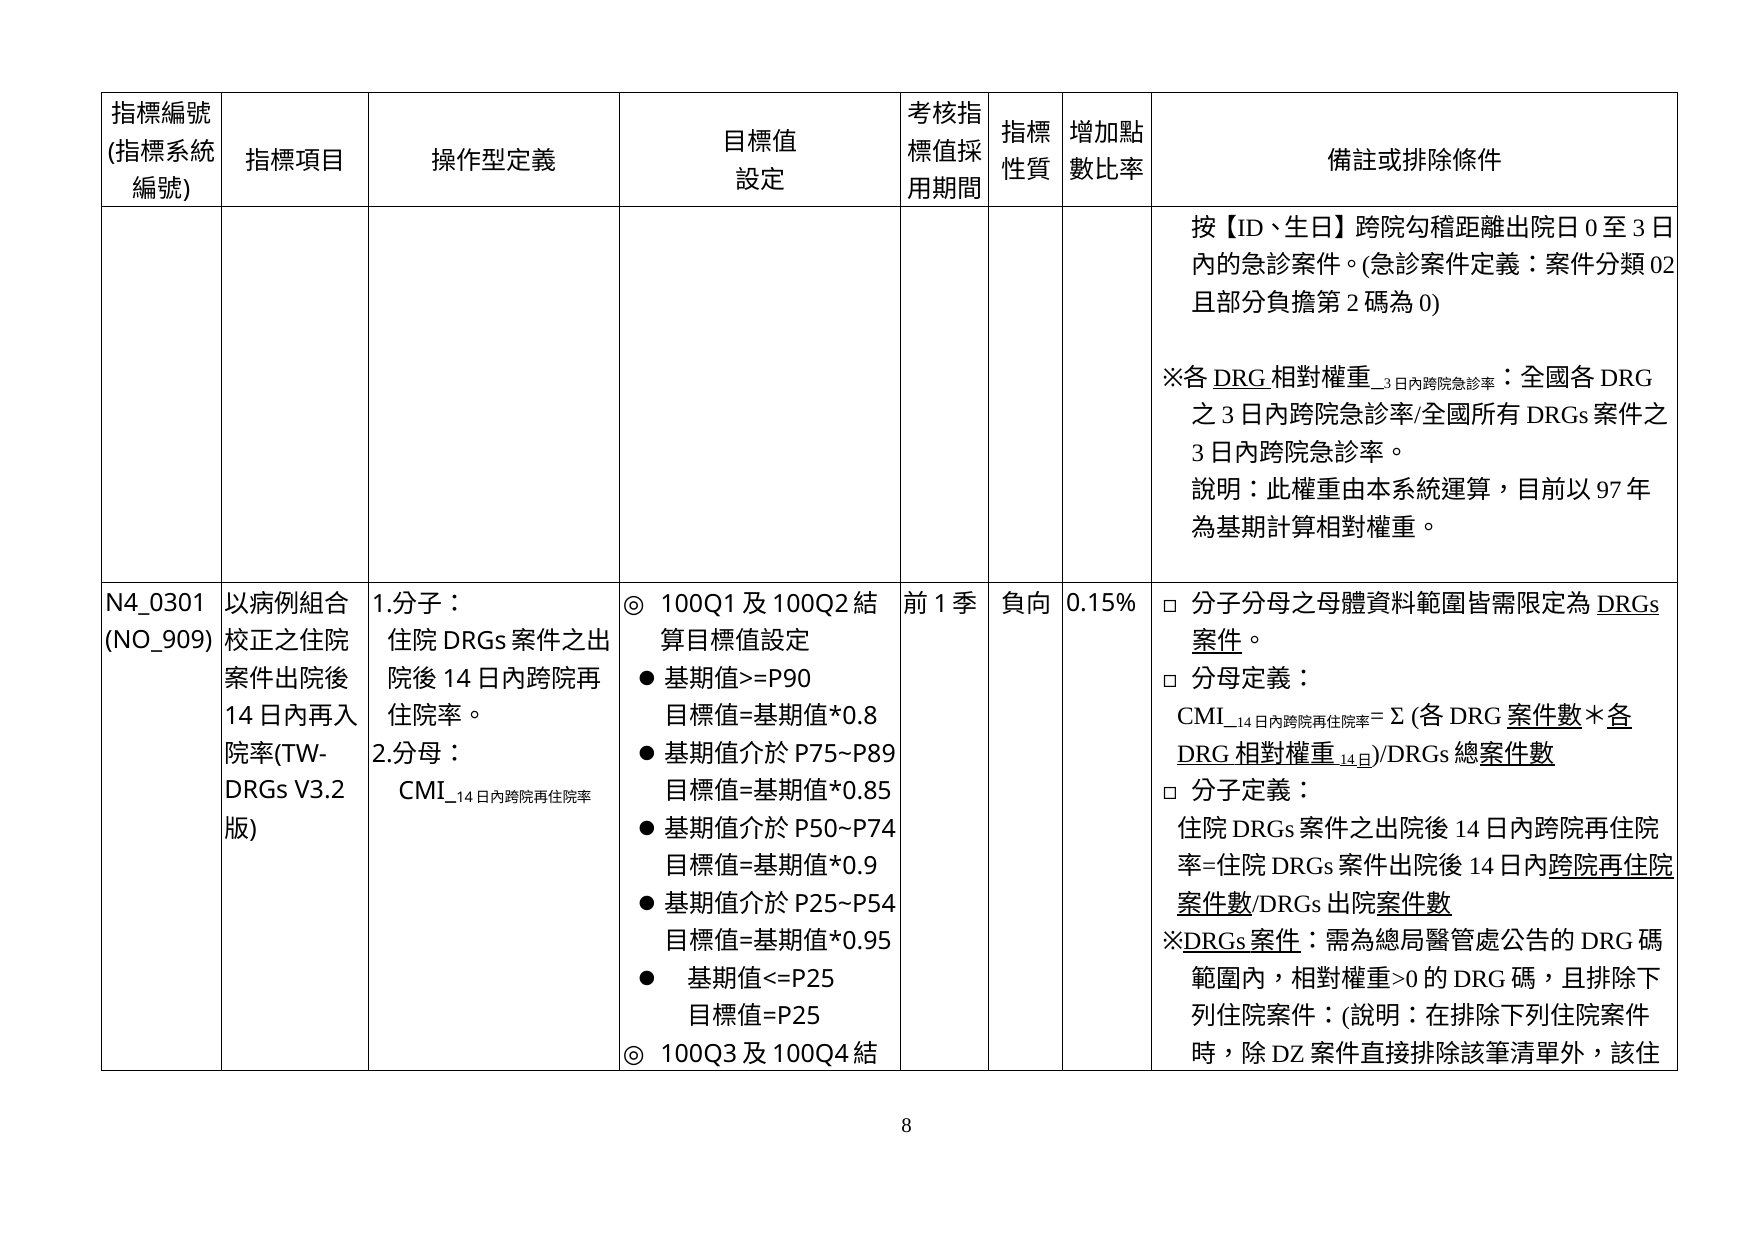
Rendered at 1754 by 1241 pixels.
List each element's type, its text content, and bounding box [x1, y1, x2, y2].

table_cell [369, 207, 619, 582]
table_cell [989, 207, 1062, 582]
table_cell 負向 [989, 583, 1062, 1070]
table_cell 以病例組合校正之住院案件出院後14日內再入院率(TW-DRGs V3.2版) [222, 583, 368, 1070]
table_cell [222, 207, 368, 582]
table_cell [102, 207, 221, 582]
table_cell 100Q1及100Q2結算目標值設定 基期值>=P90 目標值=基期值*0.8 基期值介於P75~P89 目標值=基期值*0.85 基期值介於P50~P74 目標值=基期值*0.9 基期值介於P25~P54 目標值=基期值*0.95 基期值<=P25 目標值=P25 100Q3及100Q4結 [620, 583, 900, 1070]
table_header 增加點數比率 [1063, 93, 1151, 206]
table_cell 0.15% [1063, 583, 1151, 1070]
table_cell [620, 207, 900, 582]
table_cell 前1季 [901, 583, 988, 1070]
table_cell [1063, 207, 1151, 582]
table_cell 1.分子： 住院DRGs案件之出院後14日內跨院再住院率。 2.分母： CMI_14日內跨院再住院率 [369, 583, 619, 1070]
table_header 指標編號 (指標系統編號) [102, 93, 221, 206]
table_header 指標項目 [222, 93, 368, 206]
table_cell N4_0301 (NO_909) [102, 583, 221, 1070]
table_header 考核指標值採用期間 [901, 93, 988, 206]
table_header 指標 性質 [989, 93, 1062, 206]
table_header 備註或排除條件 [1152, 93, 1677, 206]
table_cell [901, 207, 988, 582]
table_cell 分子分母之母體資料範圍皆需限定為DRGs案件。 分母定義：CMI_3日內跨院急診率= Σ (各DRG案件數＊各DRG相對權重_3日內跨院急診率) /DRGs總案件數 分子定義： 住院DRGs案件之出院後3日內跨院急診率= 住院DRGs案件出院後3日內跨院急診案件數/ DRGs出院案件數 ※DRGs案件：需為總局醫管處公告的DRG碼範圍內，相對權重>0的DRG碼，且排除下列住院案件：(說明：在排除下列住院案件時，除DZ案件直接排除該筆清單外，該住院歸戶案件下任一筆清單符合排除條件時，則該住院歸戶案件排除) 主診斷為癌症（前3碼為140-176、179-208、全碼為V58.0、V58.1、V67.1、V67.2）、主診斷為性態未明腫瘤(前3碼為235、236、237、238)案件。 主或次診斷為臟器移植併發症及後續住院(前4碼為996.8、前3碼為V42)案件。 MDC19、MDC20之精神科案件。 主或次診斷為愛滋病(042)、先天性凝血因子異常(286.0-286.3、286.7)及行政院衛生署公告之罕見疾病案件。 判斷罕見疾病案件的方式：住院清單檔中，ICD錯誤碼(ICD9CM_ERR_CODE_1)欄位第1碼到第5碼中有出現5的案件即為行政院衛生署公告之罕見疾病案件。 試辦計畫案件。 乳癌醫療給付改善方案試辦計畫：病患來源代碼=N、C、R 慢性肝炎醫療給付改善方案試辦計畫：給付類別=M 安寧試辦計畫：給付類別=A 呼吸器試辦計畫：給付類別=9 週產期試辦計畫：給付類別=D 住院日超過30日之個案。 急性病床天數+慢性病床天數>30天 (歸戶後，該歸戶所有案件【急床+慢床】加總>30天，則該歸戶下所有案件皆排除) 使用Extracorporeal Membrane Oxygenation(ECMO)(任一主次處置碼39.65)之案件。 住院安寧照護案件(案件分類=6)。 其他非屬「醫院醫療給付費用總額」範圍之案件。 職業傷病案件：案件分類=A1、A2、A3、A4 代辦膳食費： 職業傷病住院膳食費：案件分類=AZ，歸戶後，AZ個案的醫療費用應為職業傷病案件，多筆住院案件均刪除。(即歸戶後，若該歸戶下有任一案件為AZ案件，則該歸戶的所有案件都排除) 低收入戶住院膳食費：案件分類=DZ，歸戶後，DZ個案的醫療費用仍屬DRG範圍需保留。(即DZ案件直接排除) 精神科強制住院：病患來源=S(代辦精神病嚴重病人送醫及強制住院)或案件分類=B1 結核病代辦案件：案件分類=C2、C3、C4 後天免疫缺乏症候群：案件分類為=C1 ※ 案件數：相同【院所、住院日、ID、生日】下，取出院日最晚的那一筆為代表歸戶，若相同【院所、住院日、ID、生日、出院日】仍有多筆, 則取申報期間(起)最晚那一筆為代表作為一個案件，並以該代表案件之DRG為該歸戶之代表DRG。 ※3日內跨院急診案件數：以出院案件為母體, 按【ID、生日】跨院勾稽距離出院日0至3日內的急診案件。(急診案件定義：案件分類02且部分負擔第2碼為0) ※各DRG相對權重_3日內跨院急診率：全國各DRG 之3日內跨院急診率/全國所有DRGs案件之3日內跨院急診率。 說明：此權重由本系統運算，目前以97年為基期計算相對權重。 [1152, 207, 1677, 582]
table_cell 分子分母之母體資料範圍皆需限定為DRGs案件。 分母定義： CMI_14日內跨院再住院率= Σ (各DRG案件數＊各DRG相對權重14日)/DRGs總案件數 分子定義： 住院DRGs案件之出院後14日內跨院再住院率=住院DRGs案件出院後14日內跨院再住院案件數/DRGs出院案件數 ※DRGs案件：需為總局醫管處公告的DRG碼範圍內，相對權重>0的DRG碼，且排除下列住院案件：(說明：在排除下列住院案件時，除DZ案件直接排除該筆清單外，該住院歸戶案件下任一筆清單符合排除條件時，則該住院歸戶案件排除) 主診斷為癌症（前3碼為140-176、179-208、全碼為V58.0、V58.1、V67.1、V67.2）、主診斷為性態未明腫瘤(前3碼為235、236、237、238)案件。 主或次診斷為臟器移植併發症及後續住院(前4碼為996.8、前3碼為V42)案件。 MDC19、MDC20之精神科案件。 主或次診斷為愛滋病(042)、先天性凝血因子異常(286.0-286.3、286.7)及行政院衛生署公告之罕見疾病案件。 判斷罕見疾病案件的方式：住院清單檔中，ICD錯誤碼(ICD9CM_ERR_CODE_1)欄位第1碼到第5碼中有出現5的案件即為行政院衛生署公告之罕見疾病案件。 試辦計畫案件。 乳癌醫療給付改善方案試辦計畫：病患來源代碼=N、C、R 慢性肝炎醫療給付改善方案試辦計畫：給付類別=M 安寧試辦計畫：給付類別=A 呼吸器試辦計畫：給付類別=9 週產期試辦計畫：給付類別=D 住院日超過30日之個案。 急性病床天數+慢性病床天數>30天 (歸戶後，該歸戶所有案件【急床+慢床】加總>30天，則該歸戶下所有案件皆排除) 使用Extracorporeal Membrane Oxygenation(ECMO)(任一主次處置碼39.65)之案件。 住院安寧照護案件(案件分類=6)。 其他非屬「醫院醫療給付費用總額」範圍之案件。 職業傷病案件：案件分類=A1、A2、A3、A4 代辦膳食費： 職業傷病住院膳食費：案件分類=AZ，歸戶後，AZ個案的醫療費用應為職業傷病案件，多筆住院案件均刪除。(即歸戶後，若該歸戶下有任一案件為AZ案件，則該歸戶的所有案件都排除) 低收入戶住院膳食費：案件分類=DZ，歸戶後，DZ個案的醫療費用仍屬DRG範圍需保留。(即DZ案件直接排除) 精神科強制住院：病患來源=S(代辦精神病嚴重病人送醫及強制住院)或案件分類=B1 結核病代辦案件：案件分類=C2、C3、C4 後天免疫缺乏症候群：案件分類為=C1 ※案件數：相同【院所、住院日、ID、生日】下，取出院日最晚的那一筆為代表歸戶，若相同【院所、住院日、ID、生日、出院日】仍有多筆, 則取申報期間(起)最晚那一筆為代表作為一個案件，並以該代表案件之DRG為該歸戶之代表DRG。 ※跨院再住院案件數：以出院案件為母體, 按【ID、生日】跨院勾稽距離出院日至14日內的住院案件。 說明：在勾稽出院案件是否發生再住院的情形時, 其勾稽檔的資料範圍不需限定為DRGs案件，即勾稽檔為全部住院資料。 ※各DRG相對權重_14日內跨院再住院率：全國各DRG 之14日日內跨院再住院率/全國所有DRGs案件之14日內跨院再住院率。 說明：此權重由本系統運算，目前以97年為基期計算相對權重。 [1152, 583, 1677, 1070]
table_header 目標值 設定 [620, 93, 900, 206]
table_header 操作型定義 [369, 93, 619, 206]
